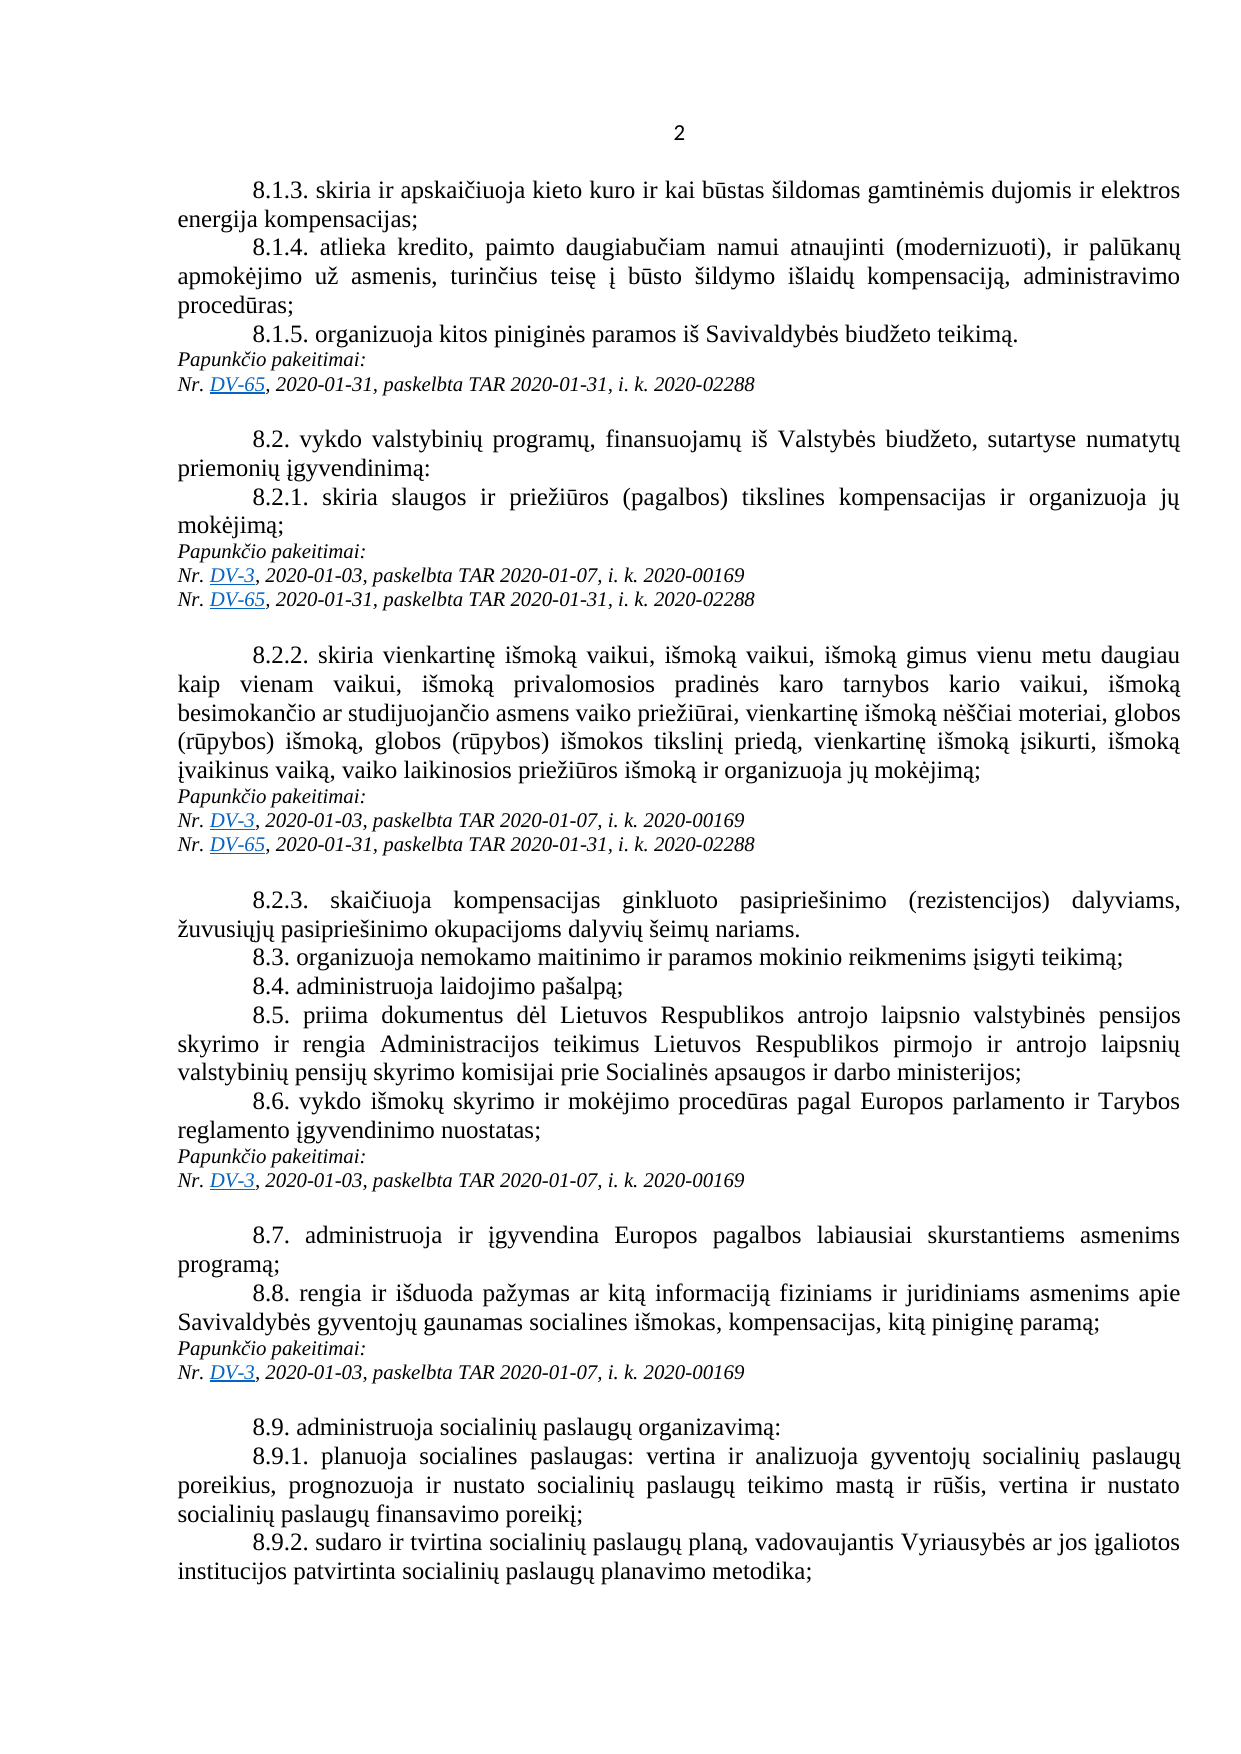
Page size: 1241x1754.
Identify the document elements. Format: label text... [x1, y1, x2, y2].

text 8.9.2. sudaro ir tvirtina socialinių paslaugų planą, vadovaujantis Vyriausybės ar jos įgaliotos institucijos patvirtinta socialinių paslaugų planavimo metodika; [177, 1527, 1181, 1585]
text 8.9. administruoja socialinių paslaugų organizavimą: [177, 1412, 1181, 1441]
text Papunkčio pakeitimai: [177, 347, 1181, 371]
text 8.4. administruoja laidojimo pašalpą; [177, 971, 1181, 1000]
text Nr. DV-65, 2020-01-31, paskelbta TAR 2020-01-31, i. k. 2020-02288 [177, 832, 1181, 856]
text 8.7. administruoja ir įgyvendina Europos pagalbos labiausiai skurstantiems asmenims programą; [177, 1221, 1181, 1278]
text 8.2.1. skiria slaugos ir priežiūros (pagalbos) tikslines kompensacijas ir organizuoja jų mokėjimą; [177, 482, 1181, 539]
text 8.2. vykdo valstybinių programų, finansuojamų iš Valstybės biudžeto, sutartyse numatytų priemonių įgyvendinimą: [177, 424, 1181, 482]
text 8.3. organizuoja nemokamo maitinimo ir paramos mokinio reikmenims įsigyti teikimą; [177, 942, 1181, 971]
text 8.9.1. planuoja socialines paslaugas: vertina ir analizuoja gyventojų socialinių paslaugų poreikius, prognozuoja ir nustato socialinių paslaugų teikimo mastą ir rūšis, vertina ir nustato socialinių paslaugų finansavimo poreikį; [177, 1441, 1181, 1527]
text Papunkčio pakeitimai: [177, 784, 1181, 808]
text Nr. DV-3, 2020-01-03, paskelbta TAR 2020-01-07, i. k. 2020-00169 [177, 563, 1181, 587]
text 8.2.3. skaičiuoja kompensacijas ginkluoto pasipriešinimo (rezistencijos) dalyviams, žuvusiųjų pasipriešinimo okupacijoms dalyvių šeimų nariams. [177, 885, 1181, 942]
text 8.6. vykdo išmokų skyrimo ir mokėjimo procedūras pagal Europos parlamento ir Tarybos reglamento įgyvendinimo nuostatas; [177, 1086, 1181, 1144]
text Nr. DV-65, 2020-01-31, paskelbta TAR 2020-01-31, i. k. 2020-02288 [177, 371, 1181, 396]
text Papunkčio pakeitimai: [177, 1336, 1181, 1359]
text Papunkčio pakeitimai: [177, 539, 1181, 563]
text Nr. DV-3, 2020-01-03, paskelbta TAR 2020-01-07, i. k. 2020-00169 [177, 1359, 1181, 1384]
text Papunkčio pakeitimai: [177, 1144, 1181, 1168]
text Nr. DV-3, 2020-01-03, paskelbta TAR 2020-01-07, i. k. 2020-00169 [177, 1168, 1181, 1192]
text 8.1.3. skiria ir apskaičiuoja kieto kuro ir kai būstas šildomas gamtinėmis dujomis ir elektros energija kompensacijas; [177, 175, 1181, 232]
text 8.2.2. skiria vienkartinę išmoką vaikui, išmoką vaikui, išmoką gimus vienu metu daugiau kaip vienam vaikui, išmoką privalomosios pradinės karo tarnybos kario vaikui, išmoką besimokančio ar studijuojančio asmens vaiko priežiūrai, vienkartinę išmoką nėščiai moteriai, globos (rūpybos) išmoką, globos (rūpybos) išmokos tikslinį priedą, vienkartinę išmoką įsikurti, išmoką įvaikinus vaiką, vaiko laikinosios priežiūros išmoką ir organizuoja jų mokėjimą; [177, 640, 1181, 784]
text 8.1.4. atlieka kredito, paimto daugiabučiam namui atnaujinti (modernizuoti), ir palūkanų apmokėjimo už asmenis, turinčius teisę į būsto šildymo išlaidų kompensaciją, administravimo procedūras; [177, 232, 1181, 319]
text 8.5. priima dokumentus dėl Lietuvos Respublikos antrojo laipsnio valstybinės pensijos skyrimo ir rengia Administracijos teikimus Lietuvos Respublikos pirmojo ir antrojo laipsnių valstybinių pensijų skyrimo komisijai prie Socialinės apsaugos ir darbo ministerijos; [177, 1000, 1181, 1086]
text 8.1.5. organizuoja kitos piniginės paramos iš Savivaldybės biudžeto teikimą. [177, 319, 1181, 347]
text Nr. DV-3, 2020-01-03, paskelbta TAR 2020-01-07, i. k. 2020-00169 [177, 808, 1181, 832]
text Nr. DV-65, 2020-01-31, paskelbta TAR 2020-01-31, i. k. 2020-02288 [177, 587, 1181, 611]
text 8.8. rengia ir išduoda pažymas ar kitą informaciją fiziniams ir juridiniams asmenims apie Savivaldybės gyventojų gaunamas socialines išmokas, kompensacijas, kitą piniginę paramą; [177, 1278, 1181, 1336]
